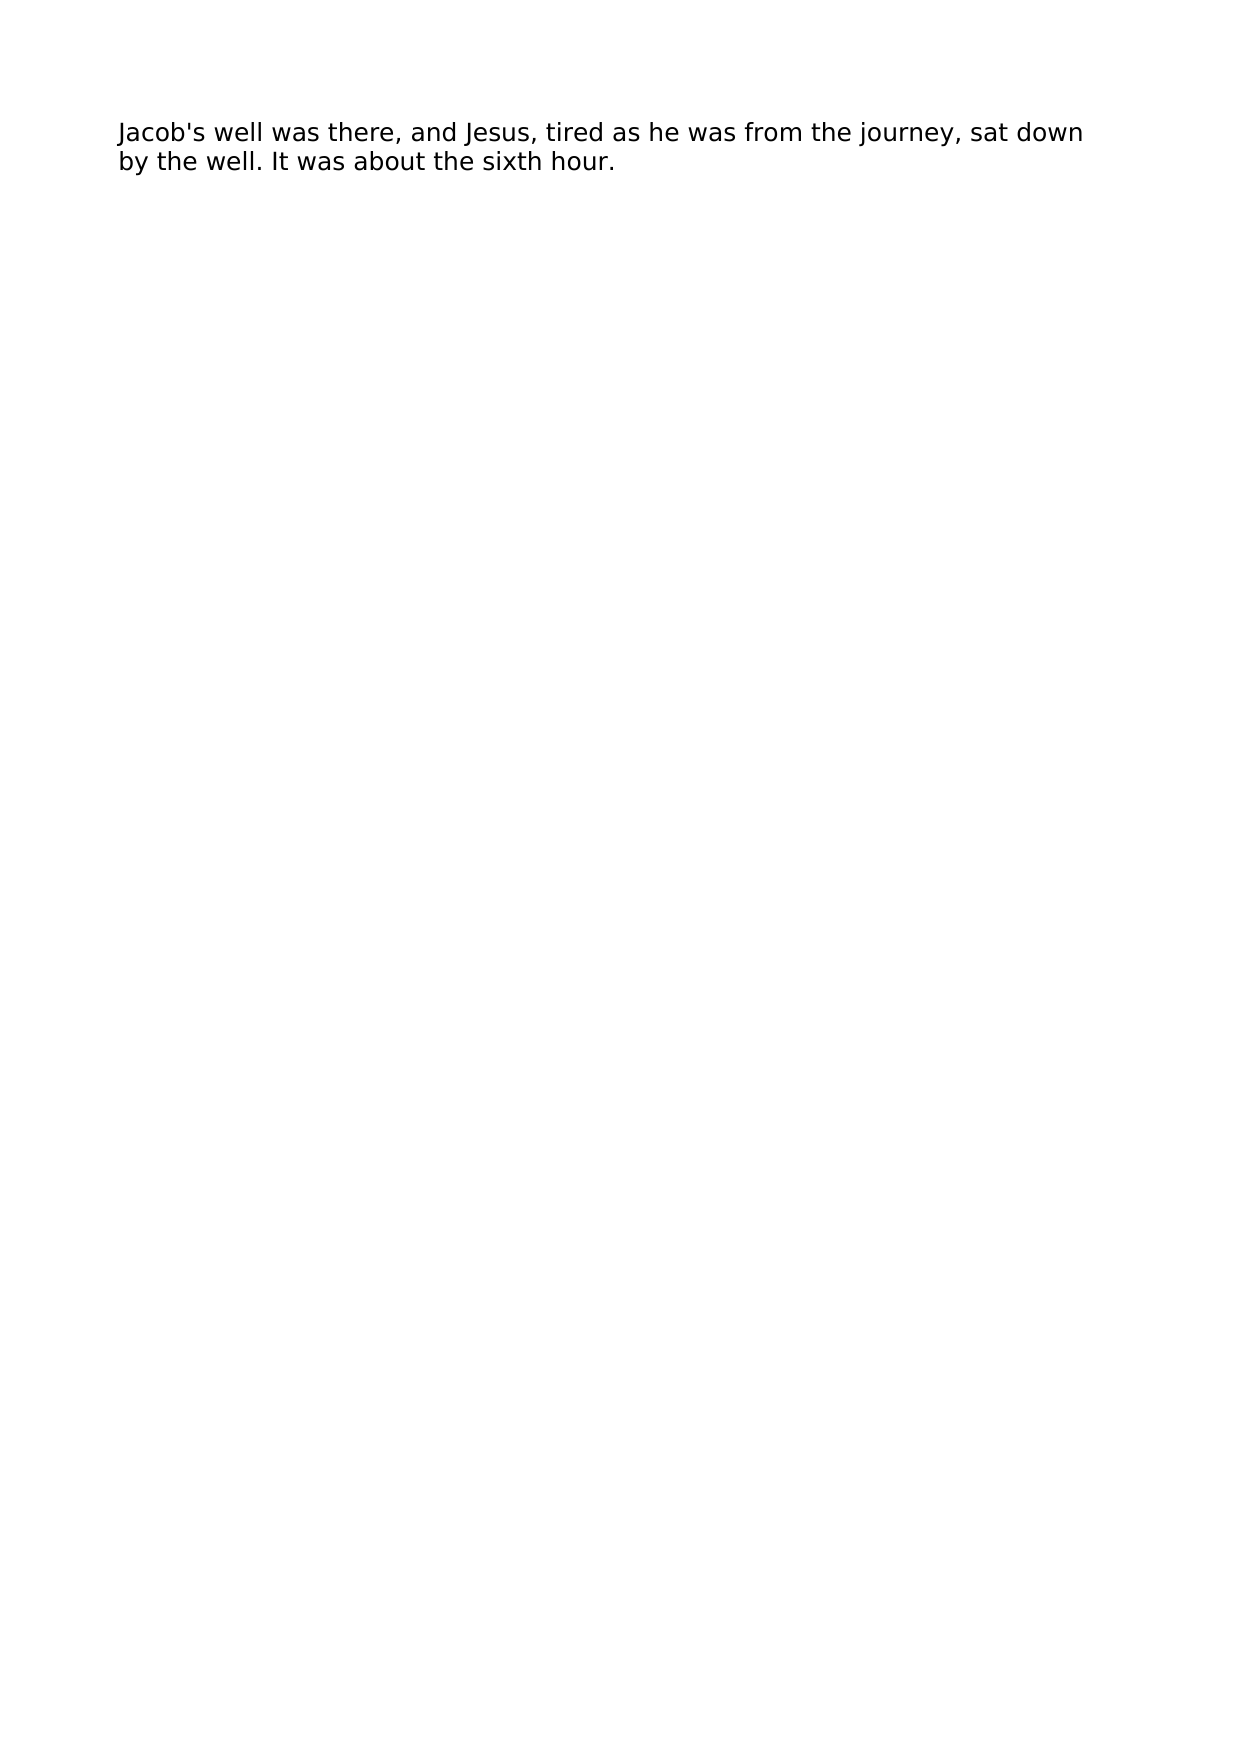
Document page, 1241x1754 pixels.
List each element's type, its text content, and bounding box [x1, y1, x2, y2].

text Jacob's well was there, and Jesus, tired as he was from the journey, sat down by the well. It was about the sixth hour. [118, 118, 1122, 176]
